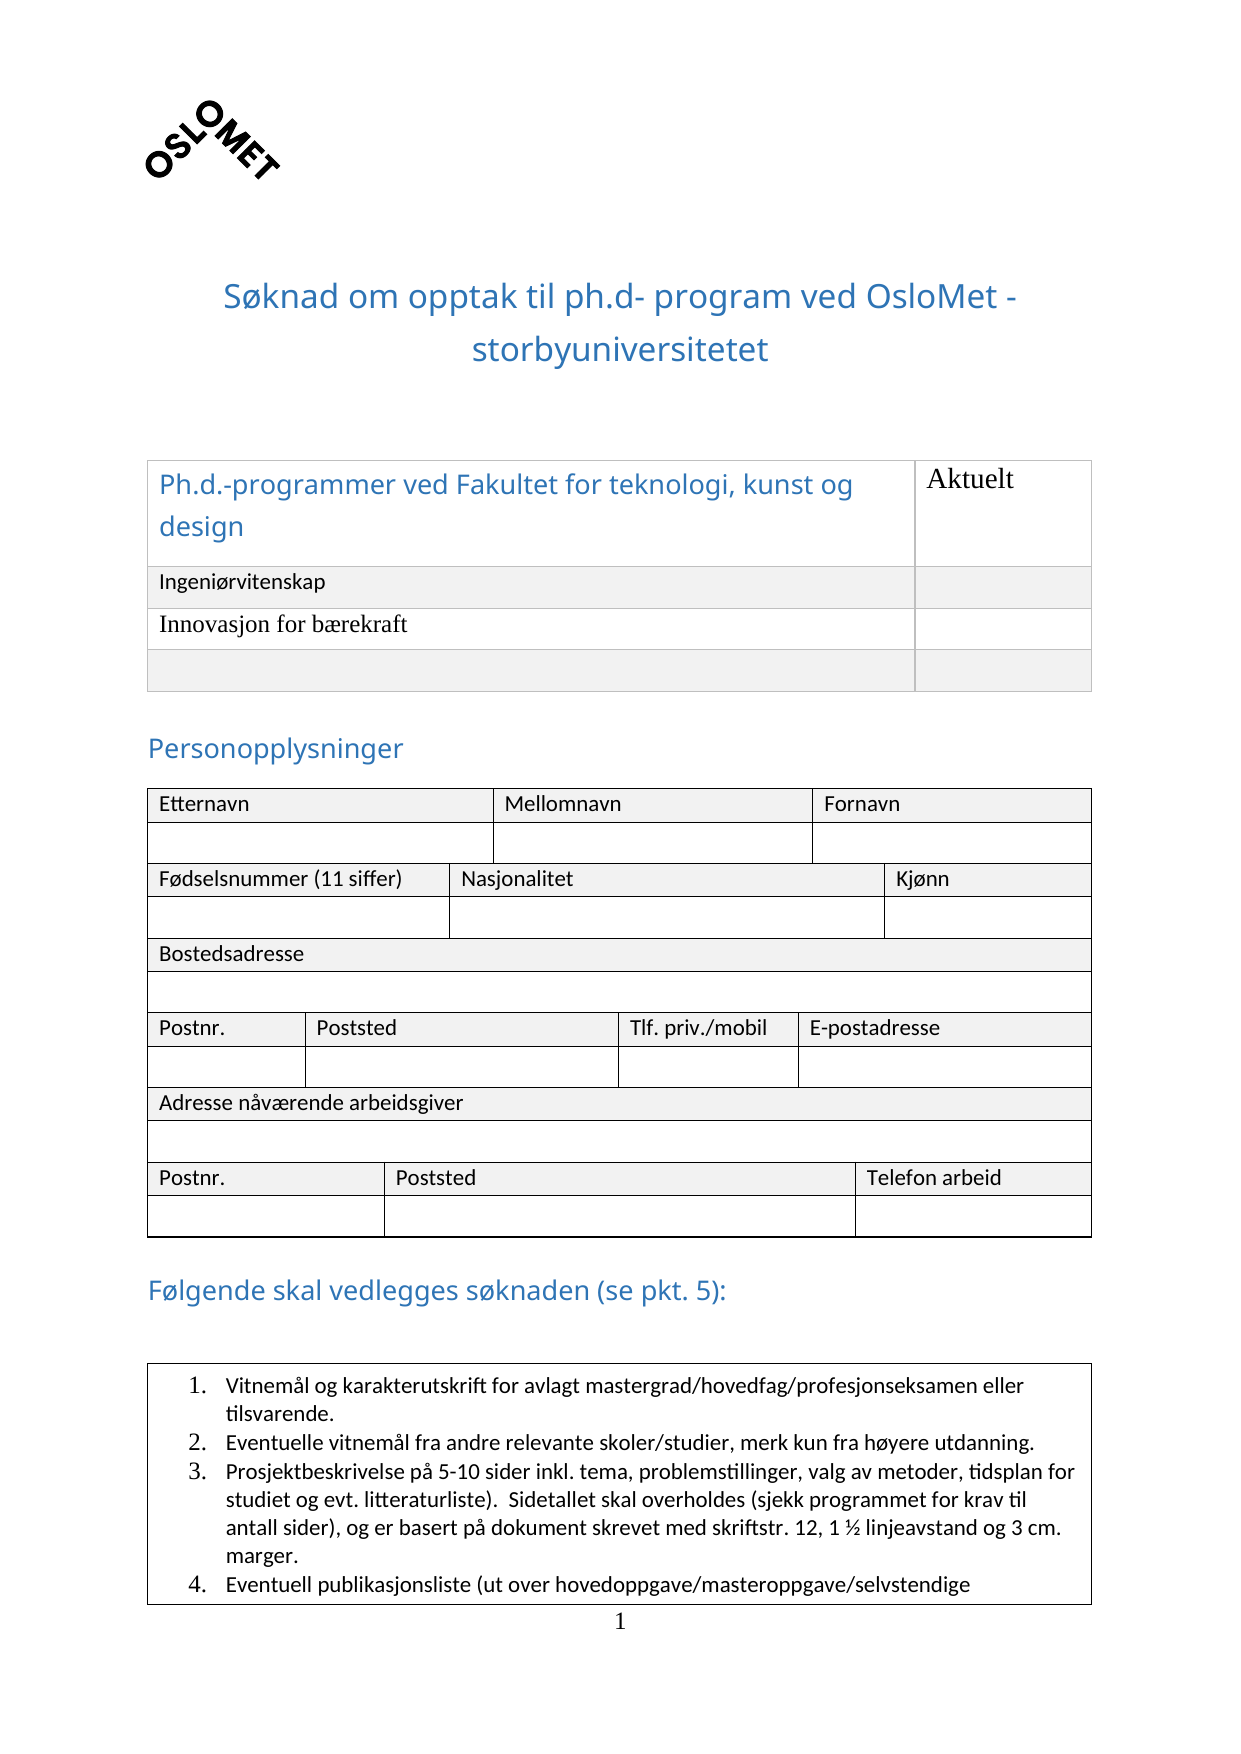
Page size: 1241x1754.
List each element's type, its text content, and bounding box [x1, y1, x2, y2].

table_cell Innovasjon for bærekraft [148, 609, 914, 649]
table_header Mellomnavn [494, 789, 812, 822]
table_cell [148, 823, 493, 863]
table_cell [148, 897, 449, 938]
table_cell [813, 823, 1091, 863]
subtitle Følgende skal vedlegges søknaden (se pkt. 5): [148, 1272, 1093, 1309]
table_cell Bostedsadresse [148, 939, 1091, 971]
table_cell Fødselsnummer (11 siffer) [148, 864, 449, 896]
table_cell [306, 1047, 618, 1087]
table_cell [799, 1047, 1091, 1087]
table_cell Tlf. priv./mobil [619, 1013, 798, 1046]
table_header Vitnemål og karakterutskrift for avlagt mastergrad/hovedfag/profesjonseksamen eller tilsvarende. Eventuelle vitnemål fra andre relevante skoler/studier, merk kun fra høyere utdanning. Prosjektbeskrivelse på 5-10 sider inkl. tema, problemstillinger, valg av metoder, tidsplan for studiet og evt. litteraturliste). Sidetallet skal overholdes (sjekk programmet for krav til antall sider), og er basert på dokument skrevet med skriftstr. 12, 1 ½ linjeavstand og 3 cm. marger. Eventuell publikasjonsliste (ut over hovedoppgave/masteroppgave/selvstendige [148, 1364, 1091, 1604]
table_header Etternavn [148, 789, 493, 822]
table_cell [885, 897, 1091, 938]
table_cell [148, 1196, 384, 1236]
table_cell [148, 650, 914, 691]
table_cell Ingeniørvitenskap [148, 567, 914, 608]
table_cell [148, 972, 1091, 1012]
table_cell Kjønn [885, 864, 1091, 896]
table_cell Poststed [385, 1163, 855, 1195]
table_cell Postnr. [148, 1163, 384, 1195]
table_cell [916, 609, 1091, 649]
table_cell [148, 1047, 305, 1087]
table_cell [856, 1196, 1091, 1236]
table_cell Adresse nåværende arbeidsgiver [148, 1088, 1091, 1120]
table_cell [916, 567, 1091, 608]
table_cell [494, 823, 812, 863]
table_header Fornavn [813, 789, 1091, 822]
table_cell Nasjonalitet [450, 864, 884, 896]
table_cell [619, 1047, 798, 1087]
table_cell Poststed [306, 1013, 618, 1046]
table_header Aktuelt [916, 461, 1091, 566]
table_cell [385, 1196, 855, 1236]
table_cell [450, 897, 884, 938]
table_cell [916, 650, 1091, 691]
table_cell E-postadresse [799, 1013, 1091, 1046]
table_header Ph.d.-programmer ved Fakultet for teknologi, kunst og design [148, 461, 914, 566]
subtitle Personopplysninger [148, 729, 1093, 766]
table_cell Telefon arbeid [856, 1163, 1091, 1195]
table_cell Postnr. [148, 1013, 305, 1046]
subtitle Søknad om opptak til ph.d- program ved OsloMet - storbyuniversitetet [148, 273, 1093, 371]
table_cell [148, 1121, 1091, 1162]
